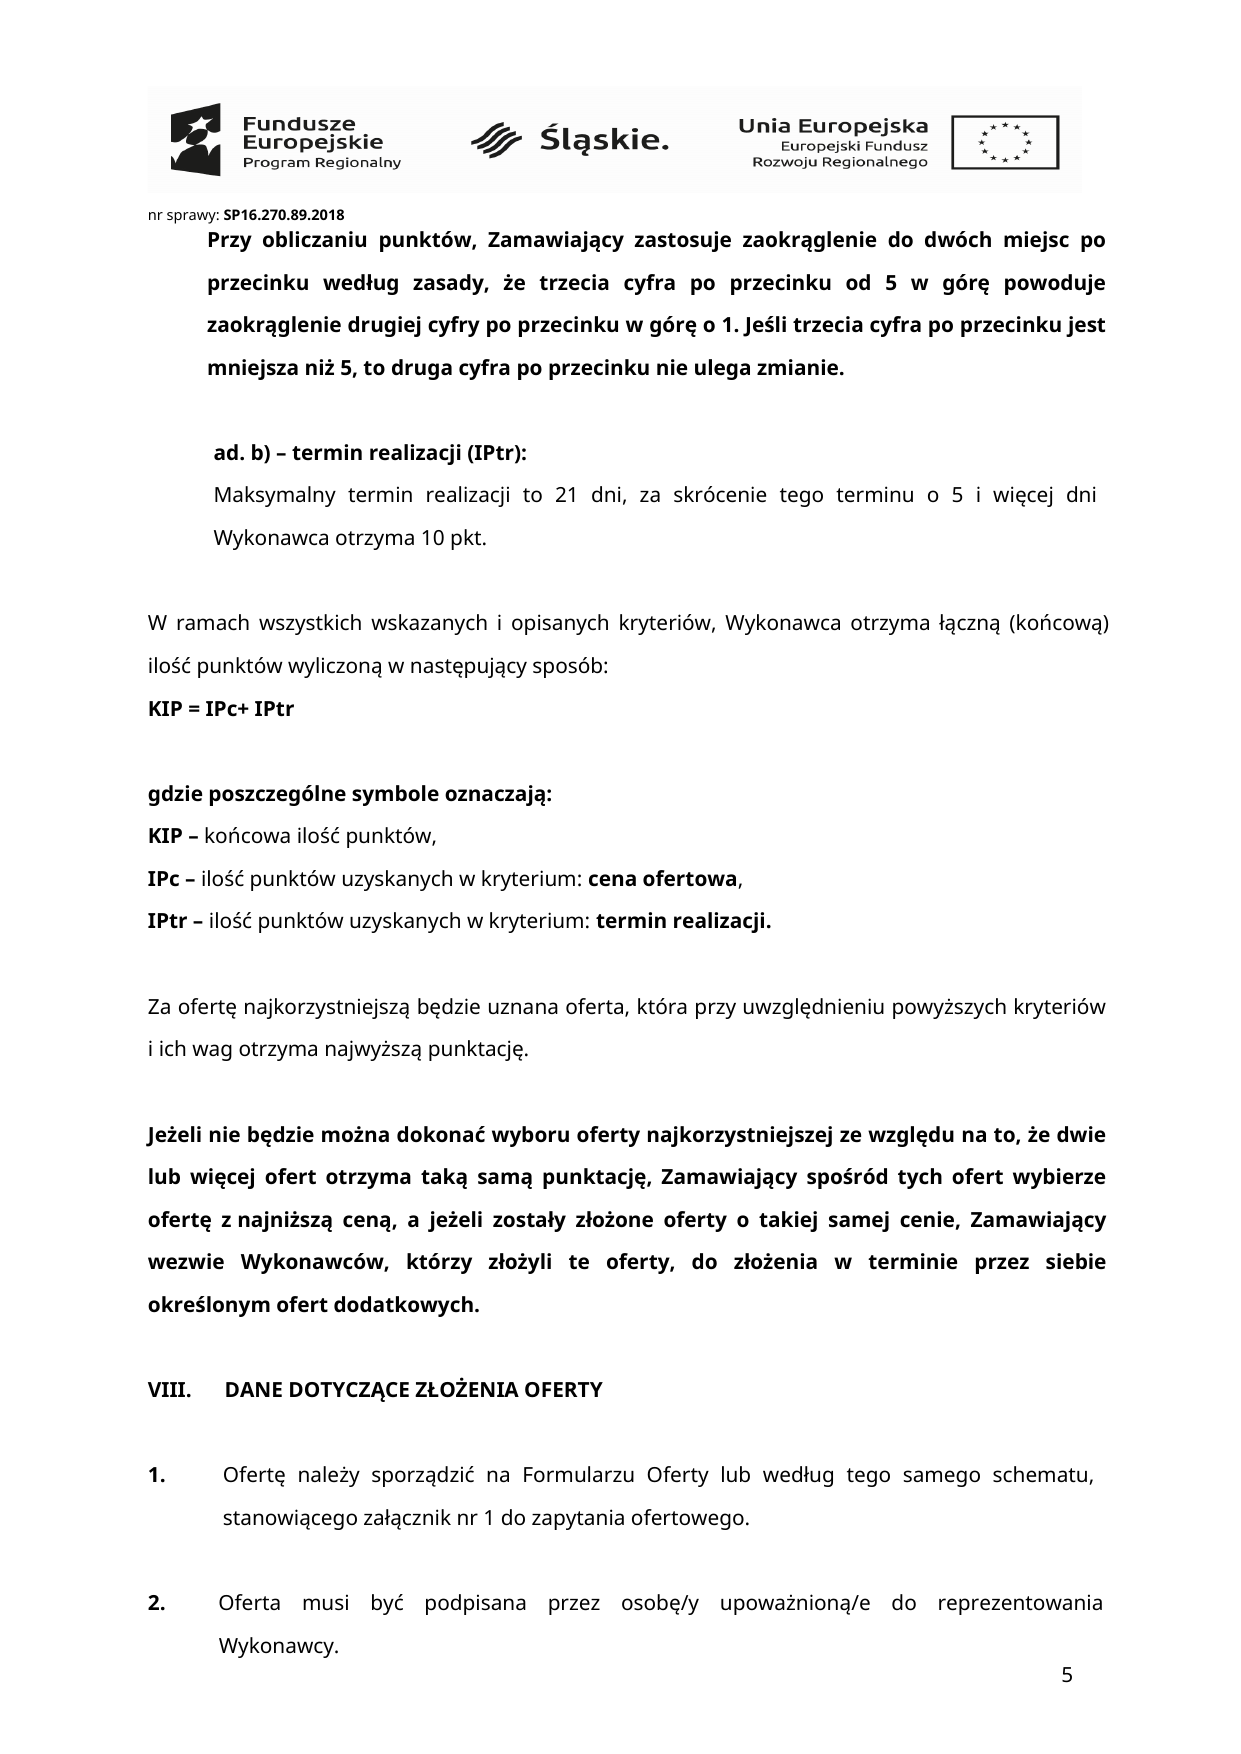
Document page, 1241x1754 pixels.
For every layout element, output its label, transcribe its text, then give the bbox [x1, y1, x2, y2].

text ad. b) – termin realizacji (IPtr): [148, 438, 1110, 466]
text KIP = IPc+ IPtr [148, 694, 1110, 722]
list Oferta musi być podpisana przez osobę/y upoważnioną/e do reprezentowania Wykonawcy. [148, 1588, 1104, 1659]
text KIP – końcowa ilość punktów, [148, 821, 1110, 850]
picture [147, 86, 1083, 193]
text Jeżeli nie będzie można dokonać wyboru oferty najkorzystniejszej ze względu na to, że dwie lub więcej ofert otrzyma taką samą punktację, Zamawiający spośród tych ofert wybierze ofertę z najniższą ceną, a jeżeli zostały złożone oferty o takiej samej cenie, Zamawiający wezwie Wykonawców, którzy złożyli te oferty, do złożenia w terminie przez siebie określonym ofert dodatkowych. [148, 1120, 1107, 1318]
text IPtr – ilość punktów uzyskanych w kryterium: termin realizacji. [148, 907, 1110, 935]
text Przy obliczaniu punktów, Zamawiający zastosuje zaokrąglenie do dwóch miejsc po przecinku według zasady, że trzecia cyfra po przecinku od 5 w górę powoduje zaokrąglenie drugiej cyfry po przecinku w górę o 1. Jeśli trzecia cyfra po przecinku jest mniejsza niż 5, to druga cyfra po przecinku nie ulega zmianie. [207, 225, 1107, 381]
text IPc – ilość punktów uzyskanych w kryterium: cena ofertowa, [148, 864, 1110, 892]
text Maksymalny termin realizacji to 21 dni, za skrócenie tego terminu o 5 i więcej dni Wykonawca otrzyma 10 pkt. [148, 481, 1110, 552]
text gdzie poszczególne symbole oznaczają: [148, 779, 1110, 807]
text W ramach wszystkich wskazanych i opisanych kryteriów, Wykonawca otrzyma łączną (końcową) ilość punktów wyliczoną w następujący sposób: [148, 608, 1110, 679]
list VIII. DANE DOTYCZĄCE ZŁOŻENIA OFERTY [148, 1375, 1104, 1404]
list Ofertę należy sporządzić na Formularzu Oferty lub według tego samego schematu, stanowiącego załącznik nr 1 do zapytania ofertowego. [148, 1461, 1107, 1532]
text Za ofertę najkorzystniejszą będzie uznana oferta, która przy uwzględnieniu powyższych kryteriów i ich wag otrzyma najwyższą punktację. [148, 992, 1107, 1063]
